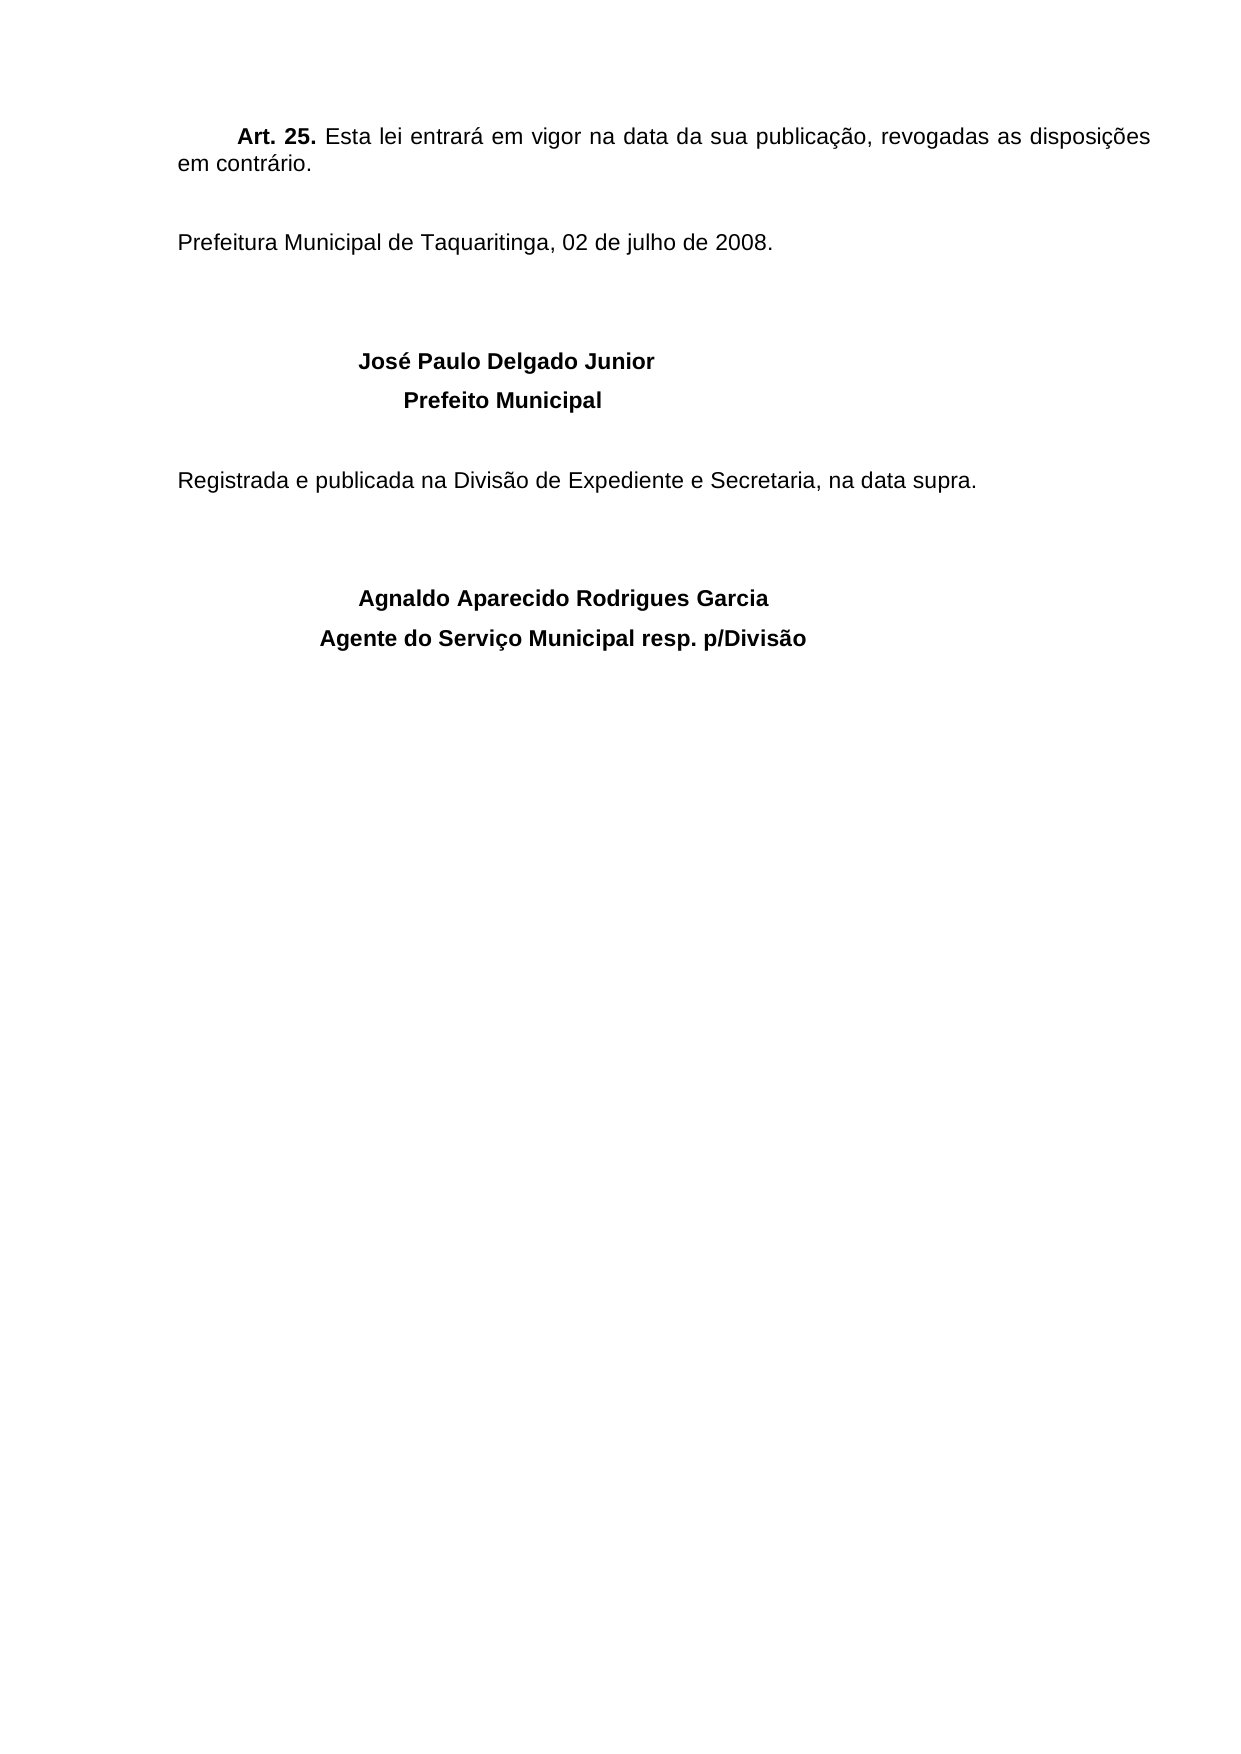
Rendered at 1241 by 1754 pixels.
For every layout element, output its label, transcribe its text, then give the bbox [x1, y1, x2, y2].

text José Paulo Delgado Junior [177, 347, 1152, 374]
text Agente do Serviço Municipal resp. p/Divisão [177, 624, 1152, 651]
text Prefeitura Municipal de Taquaritinga, 02 de julho de 2008. [177, 228, 1152, 256]
text Registrada e publicada na Divisão de Expediente e Secretaria, na data supra. [177, 466, 1152, 493]
text Agnaldo Aparecido Rodrigues Garcia [177, 585, 1152, 612]
text Art. 25. Esta lei entrará em vigor na data da sua publicação, revogadas as disposições em contrário. [177, 122, 1152, 176]
text Prefeito Municipal [177, 387, 1152, 414]
